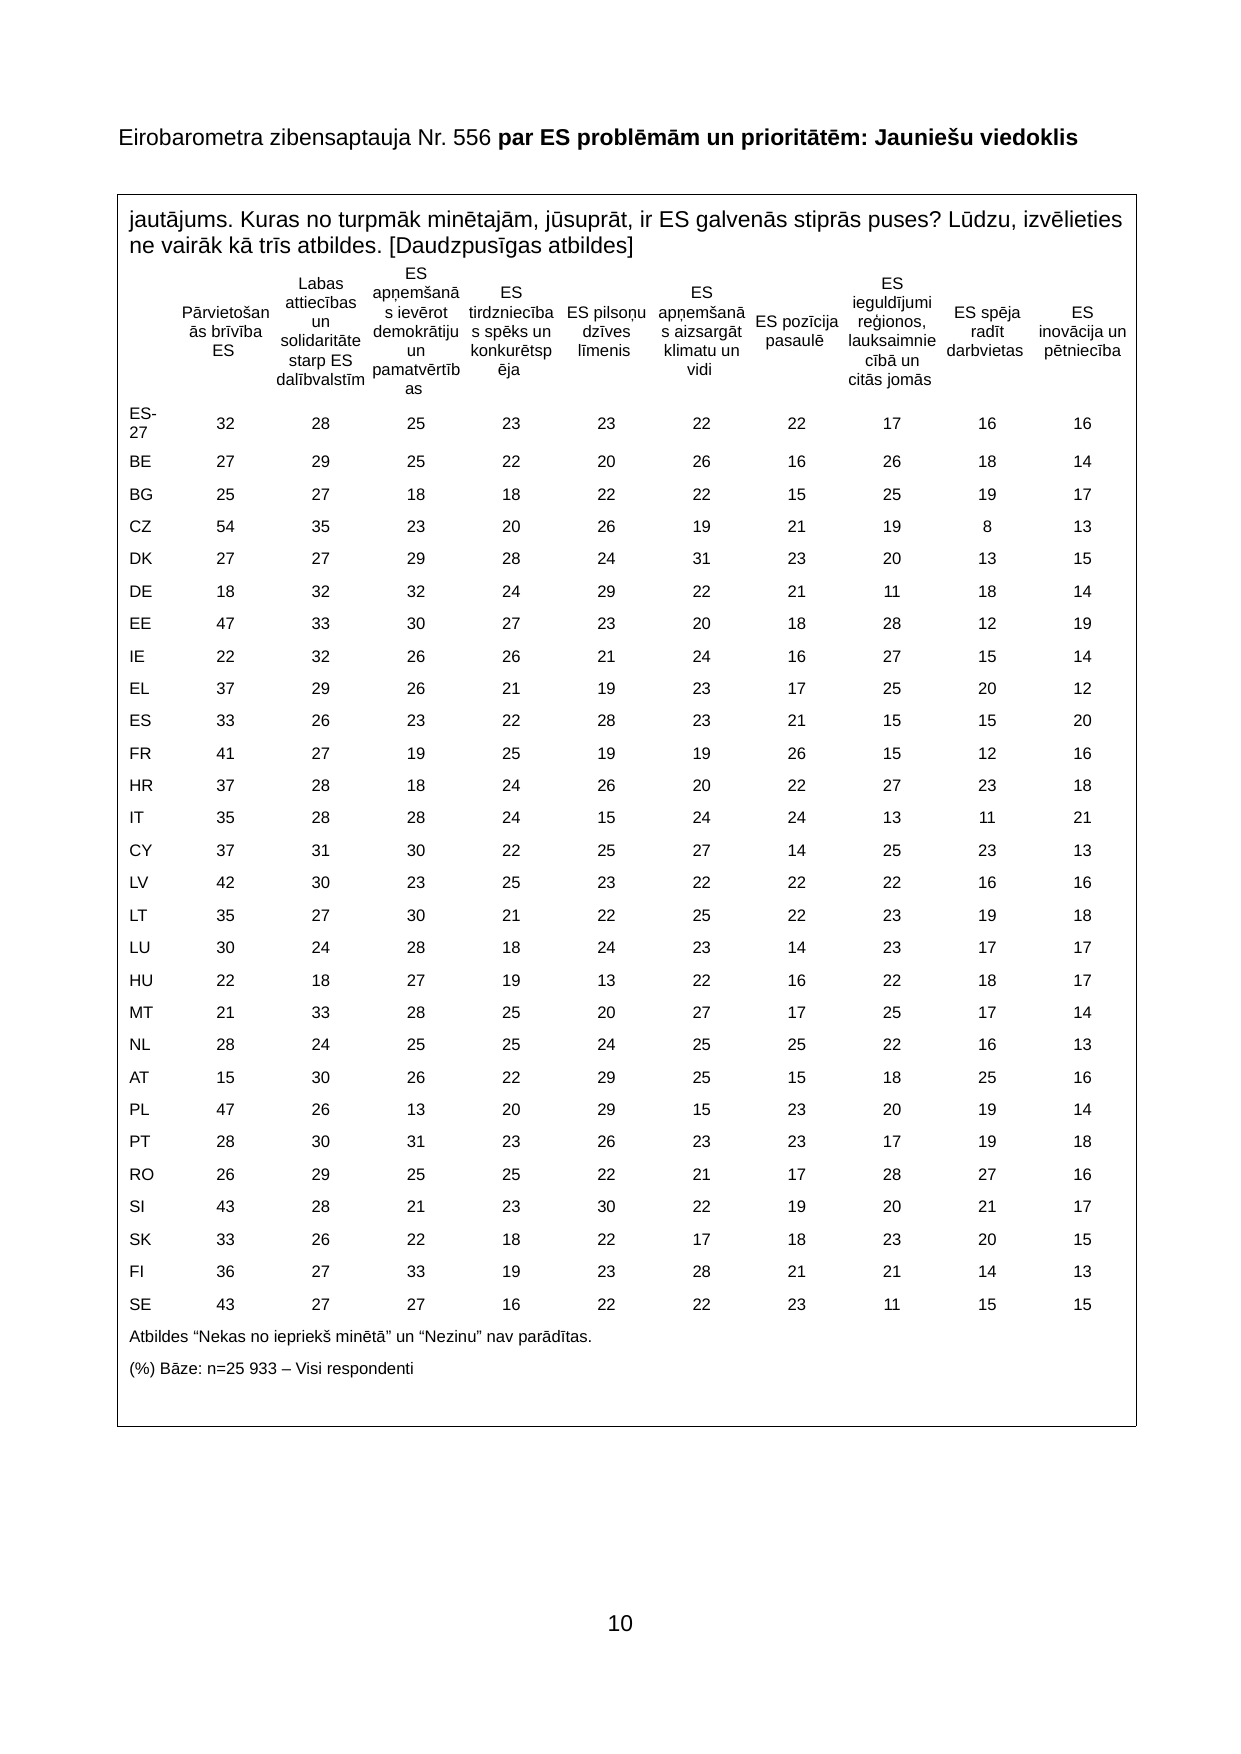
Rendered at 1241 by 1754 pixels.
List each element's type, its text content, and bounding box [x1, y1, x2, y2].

table_cell 12 [940, 608, 1035, 640]
table_cell [126, 261, 178, 401]
table_cell 27 [844, 769, 939, 802]
table_cell 25 [844, 478, 939, 510]
table_cell 24 [464, 769, 559, 802]
table_cell 19 [940, 478, 1035, 510]
table_cell 23 [844, 931, 939, 964]
table_cell 25 [368, 1029, 463, 1061]
table_cell 20 [464, 1093, 559, 1126]
table_cell 15 [940, 640, 1035, 672]
table_cell 30 [368, 608, 463, 640]
table_cell 27 [273, 1288, 368, 1320]
table_cell 21 [464, 899, 559, 931]
table_cell 28 [273, 1191, 368, 1223]
table_cell 27 [273, 543, 368, 575]
table_cell 32 [273, 575, 368, 607]
table_cell 22 [654, 575, 749, 607]
table_cell 17 [940, 931, 1035, 964]
table_cell 29 [273, 445, 368, 478]
table_cell 22 [178, 964, 273, 996]
table_cell 32 [368, 575, 463, 607]
table_cell 47 [178, 608, 273, 640]
table_cell (%) Bāze: n=25 933 – Visi respondenti [126, 1353, 1130, 1385]
table_cell ES [126, 705, 178, 737]
table_cell HU [126, 964, 178, 996]
table_cell 37 [178, 769, 273, 802]
table_cell 29 [273, 1158, 368, 1191]
table_cell 20 [1035, 705, 1130, 737]
table_cell 29 [273, 672, 368, 704]
table_cell 22 [749, 401, 844, 445]
table_cell 19 [464, 1255, 559, 1288]
table_cell 23 [749, 543, 844, 575]
table_cell 21 [844, 1255, 939, 1288]
table_cell 21 [749, 705, 844, 737]
table_cell 11 [844, 1288, 939, 1320]
table_cell 26 [178, 1158, 273, 1191]
table_cell 37 [178, 672, 273, 704]
table_cell 18 [1035, 1126, 1130, 1158]
table_cell 33 [273, 608, 368, 640]
table_cell 47 [178, 1093, 273, 1126]
table_cell 23 [559, 1255, 654, 1288]
table_cell 18 [940, 445, 1035, 478]
table_cell 27 [273, 1255, 368, 1288]
table_cell 28 [844, 608, 939, 640]
table_cell 26 [844, 445, 939, 478]
table_cell 22 [844, 1029, 939, 1061]
table_cell 17 [940, 996, 1035, 1028]
table_cell 18 [940, 575, 1035, 607]
table_cell 25 [368, 445, 463, 478]
table_cell 8 [940, 510, 1035, 543]
table_cell 14 [1035, 1093, 1130, 1126]
table_cell 25 [368, 401, 463, 445]
table_cell 12 [940, 737, 1035, 769]
table_cell 22 [749, 867, 844, 899]
table_cell 19 [1035, 608, 1130, 640]
table_cell 25 [844, 996, 939, 1028]
table_cell 18 [749, 1223, 844, 1255]
table_cell 25 [654, 899, 749, 931]
table_cell 22 [749, 899, 844, 931]
table_cell BG [126, 478, 178, 510]
table_cell 25 [654, 1029, 749, 1061]
table_cell 25 [464, 1029, 559, 1061]
table_cell 27 [940, 1158, 1035, 1191]
table_cell 20 [559, 996, 654, 1028]
table_cell 17 [1035, 478, 1130, 510]
table_cell SK [126, 1223, 178, 1255]
table_cell 29 [559, 1093, 654, 1126]
table_cell 28 [654, 1255, 749, 1288]
table_cell 15 [749, 1061, 844, 1093]
table_cell 27 [844, 640, 939, 672]
table_cell 20 [844, 1093, 939, 1126]
table_cell 19 [940, 1093, 1035, 1126]
table_cell 15 [559, 802, 654, 834]
table_cell 41 [178, 737, 273, 769]
table_cell 25 [844, 834, 939, 867]
table_cell 28 [178, 1126, 273, 1158]
table_cell 14 [940, 1255, 1035, 1288]
table_cell 23 [368, 510, 463, 543]
table_cell 26 [559, 769, 654, 802]
table_cell 25 [464, 867, 559, 899]
table_cell 30 [273, 1126, 368, 1158]
table_cell 18 [749, 608, 844, 640]
table_cell 22 [749, 769, 844, 802]
table_cell 23 [559, 401, 654, 445]
table_cell 23 [464, 401, 559, 445]
table_cell 14 [749, 834, 844, 867]
table_cell FI [126, 1255, 178, 1288]
table_cell 31 [654, 543, 749, 575]
table_cell 25 [940, 1061, 1035, 1093]
table_cell 17 [654, 1223, 749, 1255]
table_cell AT [126, 1061, 178, 1093]
table_cell 30 [178, 931, 273, 964]
table_cell 28 [464, 543, 559, 575]
table_cell 17 [749, 996, 844, 1028]
table_cell 43 [178, 1191, 273, 1223]
table_cell 17 [1035, 931, 1130, 964]
table_cell 16 [749, 964, 844, 996]
table_cell 22 [464, 705, 559, 737]
table_cell 24 [464, 575, 559, 607]
table_cell 33 [368, 1255, 463, 1288]
table_cell SI [126, 1191, 178, 1223]
table_cell 19 [559, 737, 654, 769]
table_cell 24 [273, 1029, 368, 1061]
table_cell 22 [654, 1191, 749, 1223]
table_cell 21 [464, 672, 559, 704]
table_cell 25 [178, 478, 273, 510]
table_cell IE [126, 640, 178, 672]
table_cell 14 [749, 931, 844, 964]
table_cell 24 [654, 640, 749, 672]
table_cell 23 [464, 1191, 559, 1223]
table_cell 24 [559, 931, 654, 964]
table_cell 21 [1035, 802, 1130, 834]
table_cell 21 [749, 1255, 844, 1288]
table_cell 17 [749, 672, 844, 704]
table_cell 24 [559, 1029, 654, 1061]
table_cell 15 [940, 1288, 1035, 1320]
table_cell 25 [464, 1158, 559, 1191]
table_cell 16 [464, 1288, 559, 1320]
table_cell 13 [1035, 1255, 1130, 1288]
table_cell 28 [368, 931, 463, 964]
table_cell 20 [654, 608, 749, 640]
table_cell 22 [559, 1158, 654, 1191]
table_cell 26 [749, 737, 844, 769]
table_cell 23 [844, 899, 939, 931]
table_cell EL [126, 672, 178, 704]
table_cell 22 [464, 445, 559, 478]
table_cell 28 [273, 401, 368, 445]
table_cell 22 [654, 478, 749, 510]
table_cell 24 [273, 931, 368, 964]
table_cell 29 [368, 543, 463, 575]
table_cell 18 [273, 964, 368, 996]
table_cell 15 [844, 737, 939, 769]
table_cell 15 [1035, 543, 1130, 575]
table_cell 20 [559, 445, 654, 478]
table_cell 20 [464, 510, 559, 543]
table_cell LU [126, 931, 178, 964]
table_cell 23 [654, 672, 749, 704]
table_cell 30 [559, 1191, 654, 1223]
table_cell 13 [940, 543, 1035, 575]
table_cell Atbildes “Nekas no iepriekš minētā” un “Nezinu” nav parādītas. [126, 1320, 1130, 1352]
table_cell 23 [940, 834, 1035, 867]
table_cell 25 [654, 1061, 749, 1093]
table_cell 14 [1035, 575, 1130, 607]
table_cell 26 [273, 705, 368, 737]
table_cell 33 [273, 996, 368, 1028]
table_cell 24 [464, 802, 559, 834]
table_cell 22 [559, 899, 654, 931]
table_cell EE [126, 608, 178, 640]
table_cell 27 [464, 608, 559, 640]
table_cell ES spēja radīt darbvietas [940, 261, 1035, 401]
table_cell 18 [464, 1223, 559, 1255]
table_cell 25 [749, 1029, 844, 1061]
table_cell 13 [368, 1093, 463, 1126]
table_cell 12 [1035, 672, 1130, 704]
table_cell 30 [368, 834, 463, 867]
table_cell 22 [559, 1288, 654, 1320]
table_cell SE [126, 1288, 178, 1320]
table_cell 28 [559, 705, 654, 737]
table_cell 18 [464, 931, 559, 964]
table_cell 25 [559, 834, 654, 867]
table_cell 15 [1035, 1223, 1130, 1255]
table_cell 26 [464, 640, 559, 672]
table_cell 21 [749, 510, 844, 543]
table_cell 29 [559, 575, 654, 607]
table_cell ES-27 [126, 401, 178, 445]
table_cell 22 [178, 640, 273, 672]
table_cell RO [126, 1158, 178, 1191]
table_cell 18 [368, 769, 463, 802]
table_cell 26 [368, 672, 463, 704]
table_cell DE [126, 575, 178, 607]
table_cell 23 [749, 1093, 844, 1126]
table_cell 15 [178, 1061, 273, 1093]
table_cell FR [126, 737, 178, 769]
table_cell 27 [368, 1288, 463, 1320]
table_cell 14 [1035, 996, 1130, 1028]
table_cell 32 [178, 401, 273, 445]
table_cell 20 [844, 543, 939, 575]
table_cell 17 [844, 1126, 939, 1158]
table_cell 16 [749, 445, 844, 478]
table_cell 27 [654, 996, 749, 1028]
table_cell PL [126, 1093, 178, 1126]
table_cell 20 [654, 769, 749, 802]
table_cell 28 [368, 996, 463, 1028]
table_cell 15 [1035, 1288, 1130, 1320]
table_cell 18 [178, 575, 273, 607]
table_cell 21 [940, 1191, 1035, 1223]
table_cell Pārvietošanās brīvība ES [178, 261, 273, 401]
table_cell 18 [940, 964, 1035, 996]
table_cell 25 [368, 1158, 463, 1191]
table_cell ES apņemšanās ievērot demokrātiju un pamatvērtības [368, 261, 463, 401]
table_cell 23 [368, 867, 463, 899]
table_cell 31 [368, 1126, 463, 1158]
table_cell 11 [844, 575, 939, 607]
table_cell 14 [1035, 445, 1130, 478]
table_cell 17 [1035, 964, 1130, 996]
table_cell ES inovācija un pētniecība [1035, 261, 1130, 401]
table_cell BE [126, 445, 178, 478]
table_cell 18 [844, 1061, 939, 1093]
table_cell 23 [940, 769, 1035, 802]
table_cell 22 [464, 1061, 559, 1093]
table_cell ES tirdzniecības spēks un konkurētspēja [464, 261, 559, 401]
table_cell 32 [273, 640, 368, 672]
table_cell 21 [749, 575, 844, 607]
table_cell 28 [368, 802, 463, 834]
table_cell 27 [178, 445, 273, 478]
table_cell 23 [654, 931, 749, 964]
table_cell 23 [654, 1126, 749, 1158]
table_cell 18 [464, 478, 559, 510]
table_cell 43 [178, 1288, 273, 1320]
table_cell IT [126, 802, 178, 834]
table_cell 20 [844, 1191, 939, 1223]
table_cell 22 [844, 964, 939, 996]
table_cell 16 [1035, 1158, 1130, 1191]
table_cell 19 [749, 1191, 844, 1223]
table_cell 18 [1035, 769, 1130, 802]
table_cell ES pilsoņu dzīves līmenis [559, 261, 654, 401]
table_cell 13 [1035, 510, 1130, 543]
table_cell 35 [178, 802, 273, 834]
table_cell 22 [559, 478, 654, 510]
table_cell 26 [368, 1061, 463, 1093]
table_cell 31 [273, 834, 368, 867]
table_cell 17 [1035, 1191, 1130, 1223]
table_cell 20 [940, 1223, 1035, 1255]
table_cell 15 [654, 1093, 749, 1126]
table_cell 22 [654, 867, 749, 899]
table_cell 26 [654, 445, 749, 478]
table_cell 23 [749, 1288, 844, 1320]
table_cell 13 [1035, 1029, 1130, 1061]
table_cell 27 [178, 543, 273, 575]
table_cell PT [126, 1126, 178, 1158]
table_cell 19 [559, 672, 654, 704]
table_cell 23 [559, 608, 654, 640]
table_cell 21 [368, 1191, 463, 1223]
table_cell 22 [368, 1223, 463, 1255]
table_cell 26 [273, 1223, 368, 1255]
table_cell 15 [940, 705, 1035, 737]
table_cell 27 [273, 899, 368, 931]
table_cell 24 [654, 802, 749, 834]
table_cell 17 [844, 401, 939, 445]
table_cell 16 [1035, 867, 1130, 899]
table_cell 16 [940, 401, 1035, 445]
table_cell 54 [178, 510, 273, 543]
table_cell 19 [654, 510, 749, 543]
table_cell 19 [464, 964, 559, 996]
table_cell 25 [464, 996, 559, 1028]
table_cell 37 [178, 834, 273, 867]
table_cell 19 [368, 737, 463, 769]
table_cell CZ [126, 510, 178, 543]
table_cell 16 [940, 867, 1035, 899]
table_cell 13 [844, 802, 939, 834]
table_cell 19 [940, 1126, 1035, 1158]
table_cell ES pozīcija pasaulē [749, 261, 844, 401]
table_cell 21 [178, 996, 273, 1028]
table_cell 15 [749, 478, 844, 510]
table_cell 22 [844, 867, 939, 899]
table_cell 16 [1035, 401, 1130, 445]
table_cell 30 [273, 1061, 368, 1093]
table_cell 28 [178, 1029, 273, 1061]
table_cell 29 [559, 1061, 654, 1093]
table_cell HR [126, 769, 178, 802]
table_cell 24 [749, 802, 844, 834]
table_cell 28 [273, 802, 368, 834]
table_cell 14 [1035, 640, 1130, 672]
table_cell 23 [559, 867, 654, 899]
table_cell NL [126, 1029, 178, 1061]
table_cell 26 [273, 1093, 368, 1126]
table_cell 21 [559, 640, 654, 672]
table_cell 21 [654, 1158, 749, 1191]
table_cell 19 [654, 737, 749, 769]
table_cell 23 [749, 1126, 844, 1158]
table_cell 23 [464, 1126, 559, 1158]
table_cell 18 [368, 478, 463, 510]
table_cell 30 [273, 867, 368, 899]
table_cell 23 [844, 1223, 939, 1255]
table_cell 13 [1035, 834, 1130, 867]
table_cell 19 [940, 899, 1035, 931]
table_cell 26 [559, 1126, 654, 1158]
table_cell 36 [178, 1255, 273, 1288]
table_cell 27 [273, 737, 368, 769]
table_cell 33 [178, 1223, 273, 1255]
table_cell 35 [178, 899, 273, 931]
table_cell 15 [844, 705, 939, 737]
table_cell 28 [273, 769, 368, 802]
table_cell 24 [559, 543, 654, 575]
table_cell 22 [464, 834, 559, 867]
table_cell 27 [654, 834, 749, 867]
table_cell 25 [844, 672, 939, 704]
table_cell LV [126, 867, 178, 899]
table_cell 25 [464, 737, 559, 769]
table_cell 16 [1035, 737, 1130, 769]
table_cell 17 [749, 1158, 844, 1191]
table_cell 19 [844, 510, 939, 543]
table_cell 16 [749, 640, 844, 672]
table_cell ES apņemšanās aizsargāt klimatu un vidi [654, 261, 749, 401]
table_cell 28 [844, 1158, 939, 1191]
table_cell MT [126, 996, 178, 1028]
table_cell 26 [559, 510, 654, 543]
table_cell 20 [940, 672, 1035, 704]
table_cell LT [126, 899, 178, 931]
table_cell CY [126, 834, 178, 867]
table_cell 22 [559, 1223, 654, 1255]
table_cell 42 [178, 867, 273, 899]
table_cell 13 [559, 964, 654, 996]
table_cell 22 [654, 964, 749, 996]
table_cell Labas attiecības un solidaritāte starp ES dalībvalstīm [273, 261, 368, 401]
table_cell 23 [368, 705, 463, 737]
table_cell 26 [368, 640, 463, 672]
table_cell 16 [1035, 1061, 1130, 1093]
table_cell ES ieguldījumi reģionos, lauksaimniecībā un citās jomās [844, 261, 939, 401]
table_cell 18 [1035, 899, 1130, 931]
table_cell 27 [273, 478, 368, 510]
table_cell 11 [940, 802, 1035, 834]
table_cell DK [126, 543, 178, 575]
table_cell 16 [940, 1029, 1035, 1061]
table_cell 35 [273, 510, 368, 543]
table_cell 33 [178, 705, 273, 737]
table_cell 23 [654, 705, 749, 737]
table_cell 22 [654, 401, 749, 445]
table_cell 30 [368, 899, 463, 931]
table_cell 27 [368, 964, 463, 996]
table_cell 22 [654, 1288, 749, 1320]
table_header jautājums. Kuras no turpmāk minētajām, jūsuprāt, ir ES galvenās stiprās puses? Lūdzu, izvēlieties ne vairāk kā trīs atbildes. [Daudzpusīgas atbildes] [126, 203, 1130, 261]
